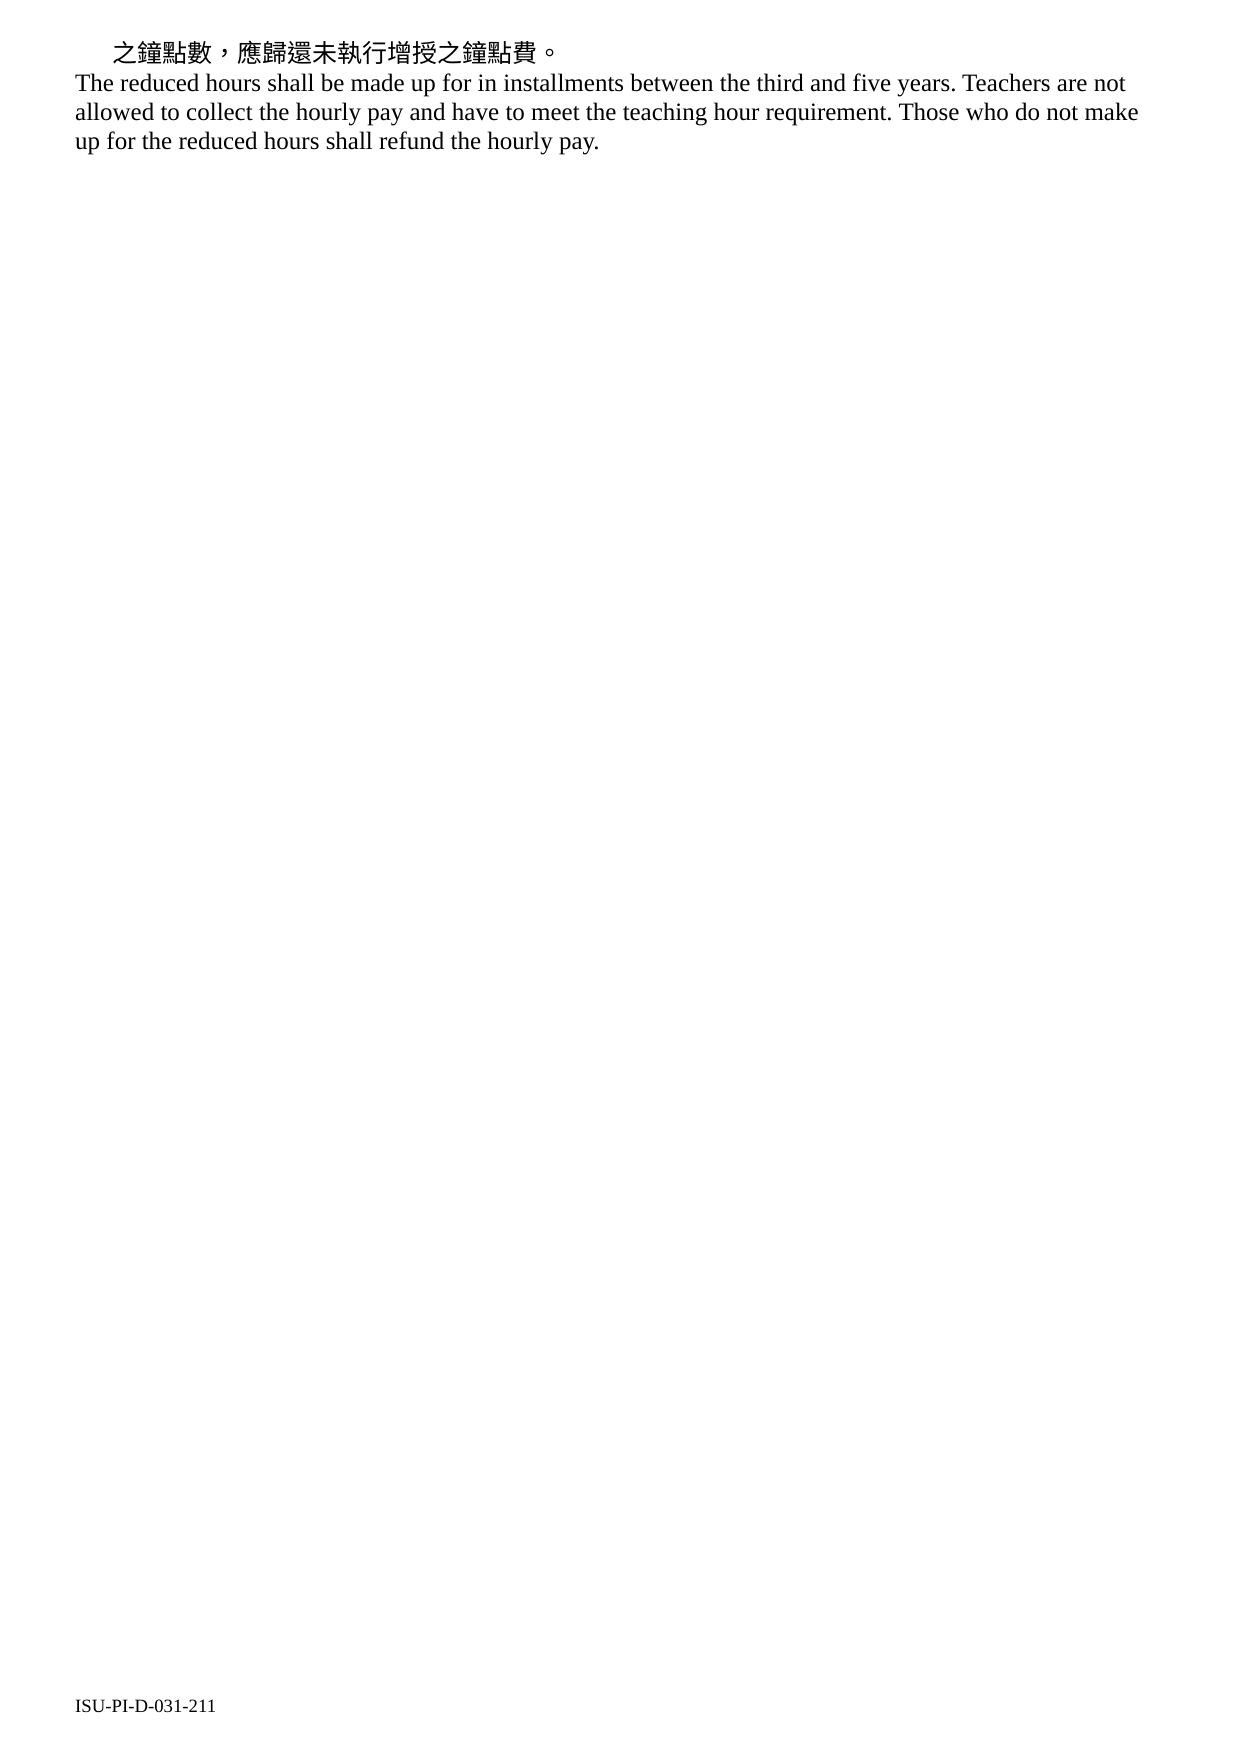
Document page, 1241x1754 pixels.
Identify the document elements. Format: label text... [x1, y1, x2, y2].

text 之鐘點數，應歸還未執行增授之鐘點費。 [75, 39, 1165, 68]
text The reduced hours shall be made up for in installments between the third and five years. Teachers are not allowed to collect the hourly pay and have to meet the teaching hour requirement. Those who do not make up for the reduced hours shall refund the hourly pay. [75, 68, 1165, 156]
